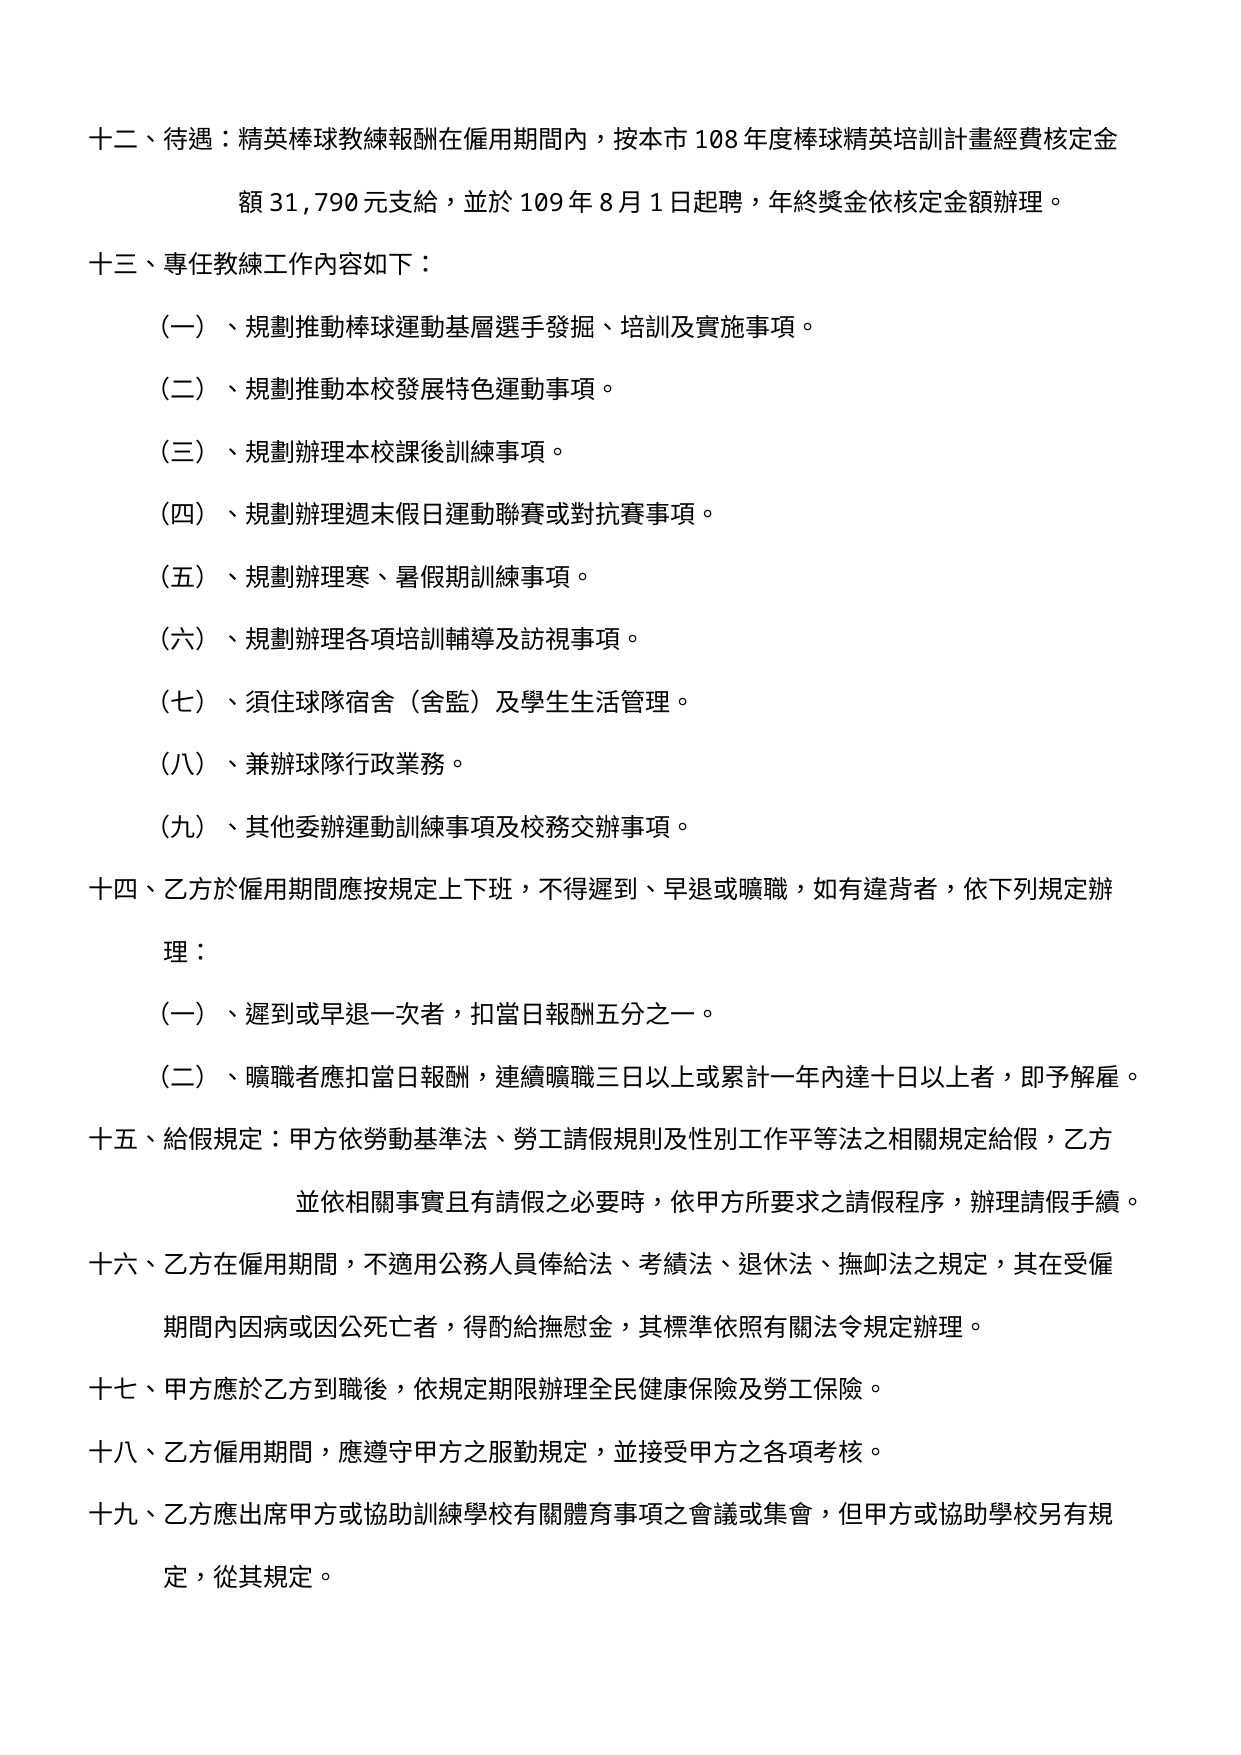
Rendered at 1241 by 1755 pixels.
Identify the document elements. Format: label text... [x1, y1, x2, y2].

text 十八、乙方僱用期間，應遵守甲方之服勤規定，並接受甲方之各項考核。 [89, 1409, 1125, 1471]
text （二）、曠職者應扣當日報酬，連續曠職三日以上或累計一年內達十日以上者，即予解雇。 [145, 1034, 1125, 1096]
text 十九、乙方應出席甲方或協助訓練學校有關體育事項之會議或集會，但甲方或協助學校另有規定，從其規定。 [89, 1471, 1125, 1596]
text 十七、甲方應於乙方到職後，依規定期限辦理全民健康保險及勞工保險。 [89, 1346, 1125, 1409]
text （一）、規劃推動棒球運動基層選手發掘、培訓及實施事項。 [145, 284, 1125, 346]
text （二）、規劃推動本校發展特色運動事項。 [145, 346, 1125, 409]
text 十三、專任教練工作內容如下： [89, 221, 1125, 284]
text 十五、給假規定：甲方依勞動基準法、勞工請假規則及性別工作平等法之相關規定給假，乙方並依相關事實且有請假之必要時，依甲方所要求之請假程序，辦理請假手續。 [89, 1096, 1125, 1221]
text （九）、其他委辦運動訓練事項及校務交辦事項。 [145, 784, 1125, 846]
text （三）、規劃辦理本校課後訓練事項。 [145, 409, 1125, 471]
text （四）、規劃辦理週末假日運動聯賽或對抗賽事項。 [145, 471, 1125, 534]
text （一）、遲到或早退一次者，扣當日報酬五分之一。 [145, 971, 1125, 1034]
text （八）、兼辦球隊行政業務。 [145, 721, 1125, 784]
text 十六、乙方在僱用期間，不適用公務人員俸給法、考績法、退休法、撫卹法之規定，其在受僱期間內因病或因公死亡者，得酌給撫慰金，其標準依照有關法令規定辦理。 [89, 1221, 1125, 1346]
text 十四、乙方於僱用期間應按規定上下班，不得遲到、早退或曠職，如有違背者，依下列規定辦理： [89, 846, 1125, 971]
text （五）、規劃辦理寒、暑假期訓練事項。 [145, 534, 1125, 596]
text （七）、須住球隊宿舍（舍監）及學生生活管理。 [145, 659, 1125, 721]
text （六）、規劃辦理各項培訓輔導及訪視事項。 [145, 596, 1125, 659]
text 十二、待遇：精英棒球教練報酬在僱用期間內，按本市108年度棒球精英培訓計畫經費核定金額31,790元支給，並於109年8月1日起聘，年終獎金依核定金額辦理。 [89, 96, 1125, 221]
